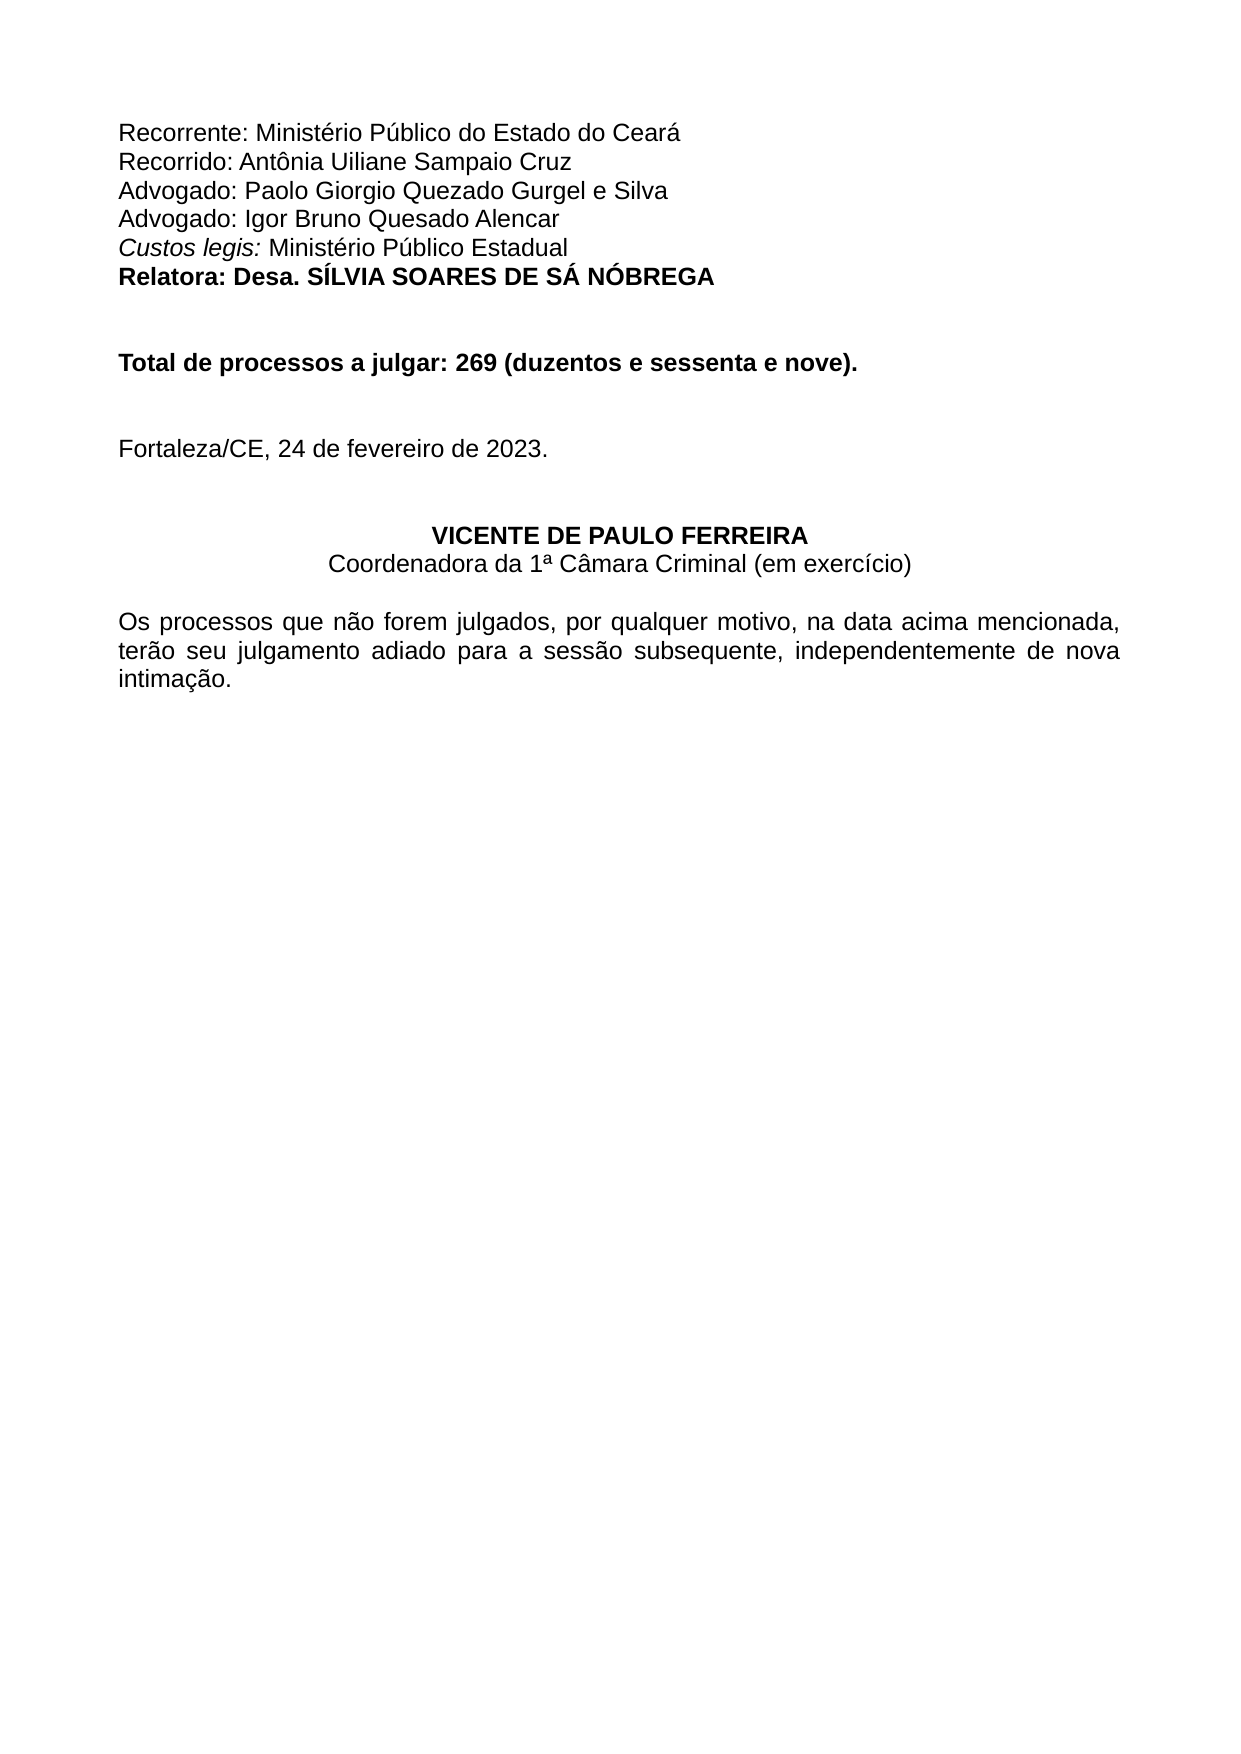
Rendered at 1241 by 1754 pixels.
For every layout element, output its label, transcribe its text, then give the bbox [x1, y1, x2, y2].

text Recorrente: Ministério Público do Estado do Ceará [118, 118, 1122, 147]
text Relatora: Desa. SÍLVIA SOARES DE SÁ NÓBREGA [118, 262, 1122, 291]
text Advogado: Paolo Giorgio Quezado Gurgel e Silva [118, 176, 1122, 204]
text Coordenadora da 1ª Câmara Criminal (em exercício) [118, 549, 1122, 578]
text Os processos que não forem julgados, por qualquer motivo, na data acima mencionada, terão seu julgamento adiado para a sessão subsequente, independentemente de nova intimação. [118, 607, 1122, 693]
text Advogado: Igor Bruno Quesado Alencar [118, 204, 1122, 233]
text Fortaleza/CE, 24 de fevereiro de 2023. [118, 434, 1122, 463]
text Total de processos a julgar: 269 (duzentos e sessenta e nove). [118, 348, 1122, 377]
text Recorrido: Antônia Uiliane Sampaio Cruz [118, 147, 1122, 176]
text VICENTE DE PAULO FERREIRA [118, 521, 1122, 549]
text Custos legis: Ministério Público Estadual [118, 233, 1122, 262]
